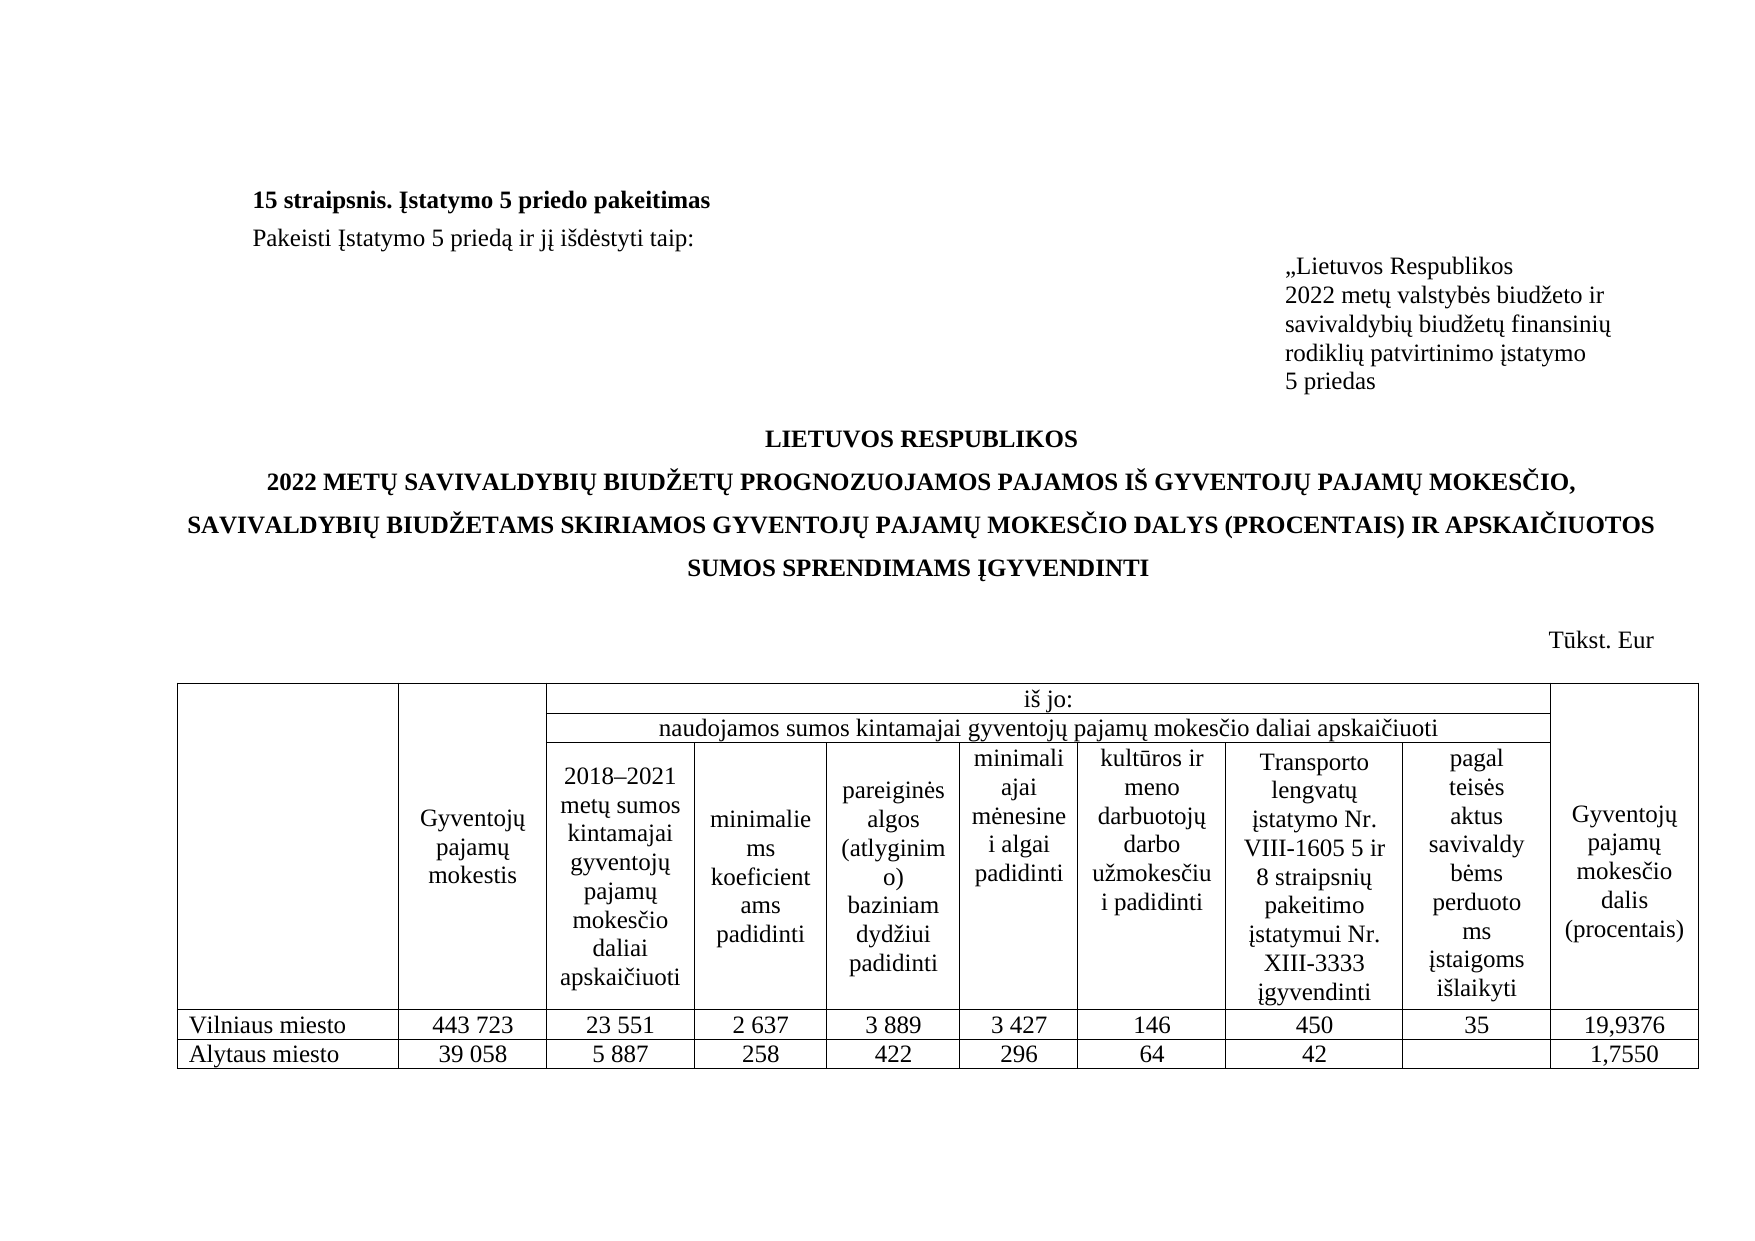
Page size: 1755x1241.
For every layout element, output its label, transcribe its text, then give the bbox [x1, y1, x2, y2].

table_cell pareiginės algos (atlyginimo) baziniam dydžiui padidinti [827, 743, 959, 1009]
table_cell kultūros ir meno darbuotojų darbo užmokesčiui padidinti [1078, 743, 1225, 1009]
table_cell 258 [695, 1040, 826, 1068]
table_cell 35 [1403, 1010, 1550, 1038]
text Tūkst. Eur [177, 625, 1654, 654]
table_cell minimaliajai mėnesinei algai padidinti [960, 743, 1077, 1009]
table_cell naudojamos sumos kintamajai gyventojų pajamų mokesčio daliai apskaičiuoti [547, 714, 1550, 742]
table_cell 443 723 [399, 1010, 546, 1038]
table_cell [1403, 1040, 1550, 1068]
table_cell 23 551 [547, 1010, 694, 1038]
table_cell pagal teisės aktus savivaldybėms perduotoms įstaigoms išlaikyti [1403, 743, 1550, 1009]
table_cell 2 637 [695, 1010, 826, 1038]
table_cell Transporto lengvatų įstatymo Nr. VIII-1605 5 ir 8 straipsnių pakeitimo įstatymui Nr. XIII-3333 įgyvendinti [1226, 743, 1402, 1009]
table_cell 146 [1078, 1010, 1225, 1038]
table_cell Alytaus miesto [178, 1040, 398, 1068]
text rodiklių patvirtinimo įstatymo [177, 338, 1654, 366]
table_cell 3 427 [960, 1010, 1077, 1038]
table_cell 296 [960, 1040, 1077, 1068]
text „Lietuvos Respublikos [177, 251, 1654, 280]
text savivaldybių biudžetų finansinių [177, 309, 1654, 338]
table_cell 5 887 [547, 1040, 694, 1068]
table_cell 39 058 [399, 1040, 546, 1068]
table_cell 42 [1226, 1040, 1402, 1068]
table_header [178, 684, 398, 1009]
table_header Gyventojų pajamų mokestis [399, 684, 546, 1009]
text 5 priedas [177, 366, 1654, 395]
table_cell 1,7550 [1551, 1040, 1698, 1068]
text 2022 METŲ SAVIVALDYBIŲ BIUDŽETŲ PROGNOZUOJAMOS PAJAMOS IŠ GYVENTOJŲ PAJAMŲ MOKESČIO, SAVIVALDYBIŲ BIUDŽETAMS SKIRIAMOS GYVENTOJŲ PAJAMŲ MOKESČIO DALYS (PROCENTAIS) IR APSKAIČIUOTOS SUMOS SPRENDIMAMS ĮGYVENDINTI [177, 467, 1666, 582]
table_cell Vilniaus miesto [178, 1010, 398, 1038]
text Pakeisti Įstatymo 5 priedą ir jį išdėstyti taip: [177, 214, 1666, 251]
text 15 straipsnis. Įstatymo 5 priedo pakeitimas [177, 176, 1666, 214]
table_cell 19,9376 [1551, 1010, 1698, 1038]
table_cell 422 [827, 1040, 959, 1068]
text LIETUVOS RESPUBLIKOS [177, 424, 1666, 453]
table_cell minimaliems koeficientams padidinti [695, 743, 826, 1009]
text 2022 metų valstybės biudžeto ir [177, 280, 1654, 309]
table_cell 450 [1226, 1010, 1402, 1038]
table_cell 2018–2021 metų sumos kintamajai gyventojų pajamų mokesčio daliai apskaičiuoti [547, 743, 694, 1009]
table_cell 3 889 [827, 1010, 959, 1038]
table_cell 64 [1078, 1040, 1225, 1068]
table_header Gyventojų pajamų mokesčio dalis (procentais) [1551, 684, 1698, 1009]
table_header iš jo: [547, 684, 1550, 712]
